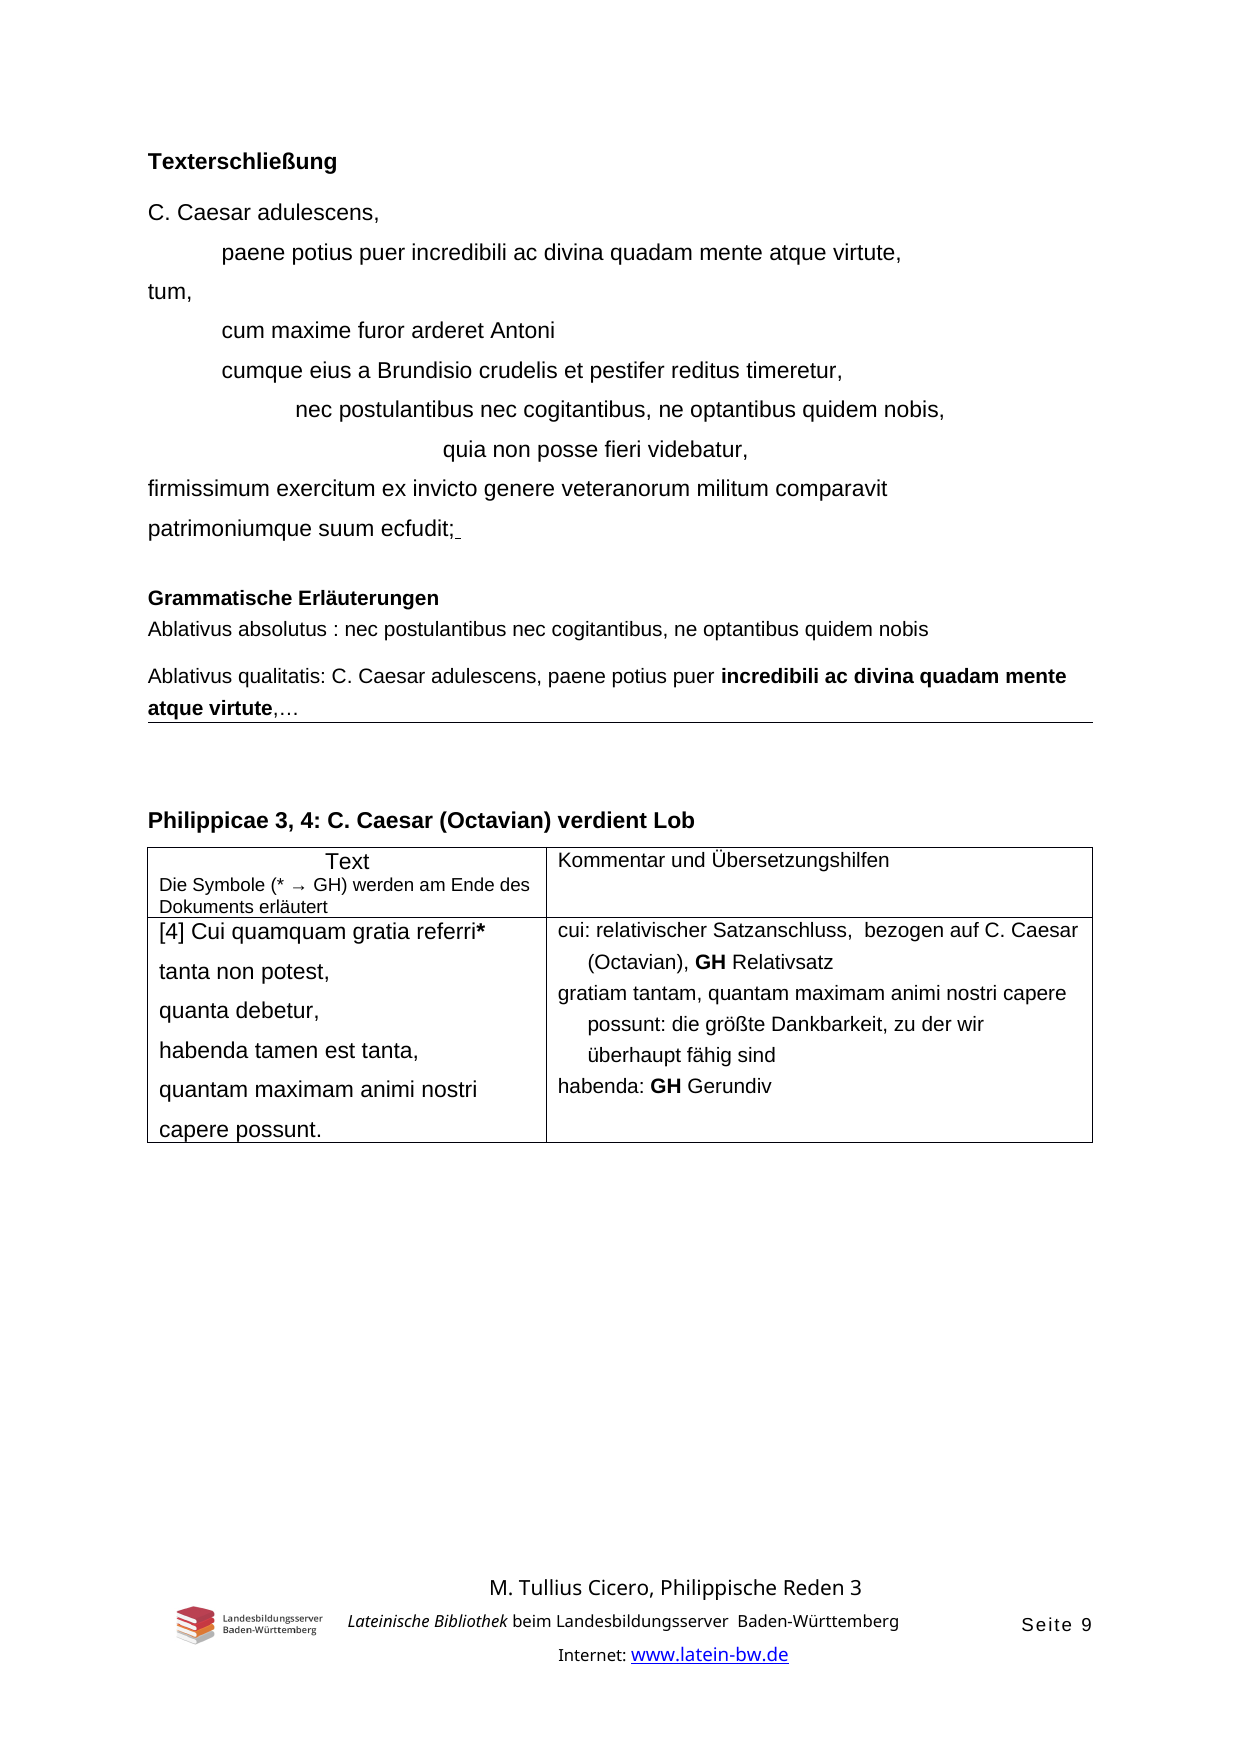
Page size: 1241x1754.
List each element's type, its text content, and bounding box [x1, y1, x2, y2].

text paene potius puer incredibili ac divina quadam mente atque virtute, [148, 238, 1093, 265]
table_cell cui: relativischer Satzanschluss, bezogen auf C. Caesar (Octavian), GH Relativsatz gratiam tantam, quantam maximam animi nostri capere possunt: die größte Dankbarkeit, zu der wir überhaupt fähig sind habenda: GH Gerundiv [547, 918, 1092, 1142]
text Ablativus qualitatis: C. Caesar adulescens, paene potius puer incredibili ac divina quadam mente atque virtute,… [148, 664, 1093, 722]
text quia non posse fieri videbatur, [148, 436, 1093, 462]
text nec postulantibus nec cogitantibus, ne optantibus quidem nobis, [148, 396, 1093, 423]
text cum maxime furor arderet Antoni [148, 317, 1093, 344]
table_cell [4] Cui quamquam gratia referri* tanta non potest, quanta debetur, habenda tamen est tanta, quantam maximam animi nostri capere possunt. [148, 918, 546, 1142]
text C. Caesar adulescens, [148, 199, 1093, 225]
text Ablativus absolutus : nec postulantibus nec cogitantibus, ne optantibus quidem nobis [148, 617, 1093, 641]
text firmissimum exercitum ex invicto genere veteranorum militum comparavit [148, 475, 1093, 502]
text cumque eius a Brundisio crudelis et pestifer reditus timeretur, [148, 357, 1093, 383]
subtitle Philippicae 3, 4: C. Caesar (Octavian) verdient Lob [148, 807, 1093, 834]
text Grammatische Erläuterungen [148, 585, 1093, 609]
text tum, [148, 278, 1093, 304]
text patrimoniumque suum ecfudit; [148, 515, 1093, 541]
table_header Kommentar und Übersetzungshilfen [547, 848, 1092, 917]
text Texterschließung [148, 148, 1093, 174]
table_header Text Die Symbole (* → GH) werden am Ende des Dokuments erläutert [148, 848, 546, 917]
picture [170, 1599, 325, 1649]
